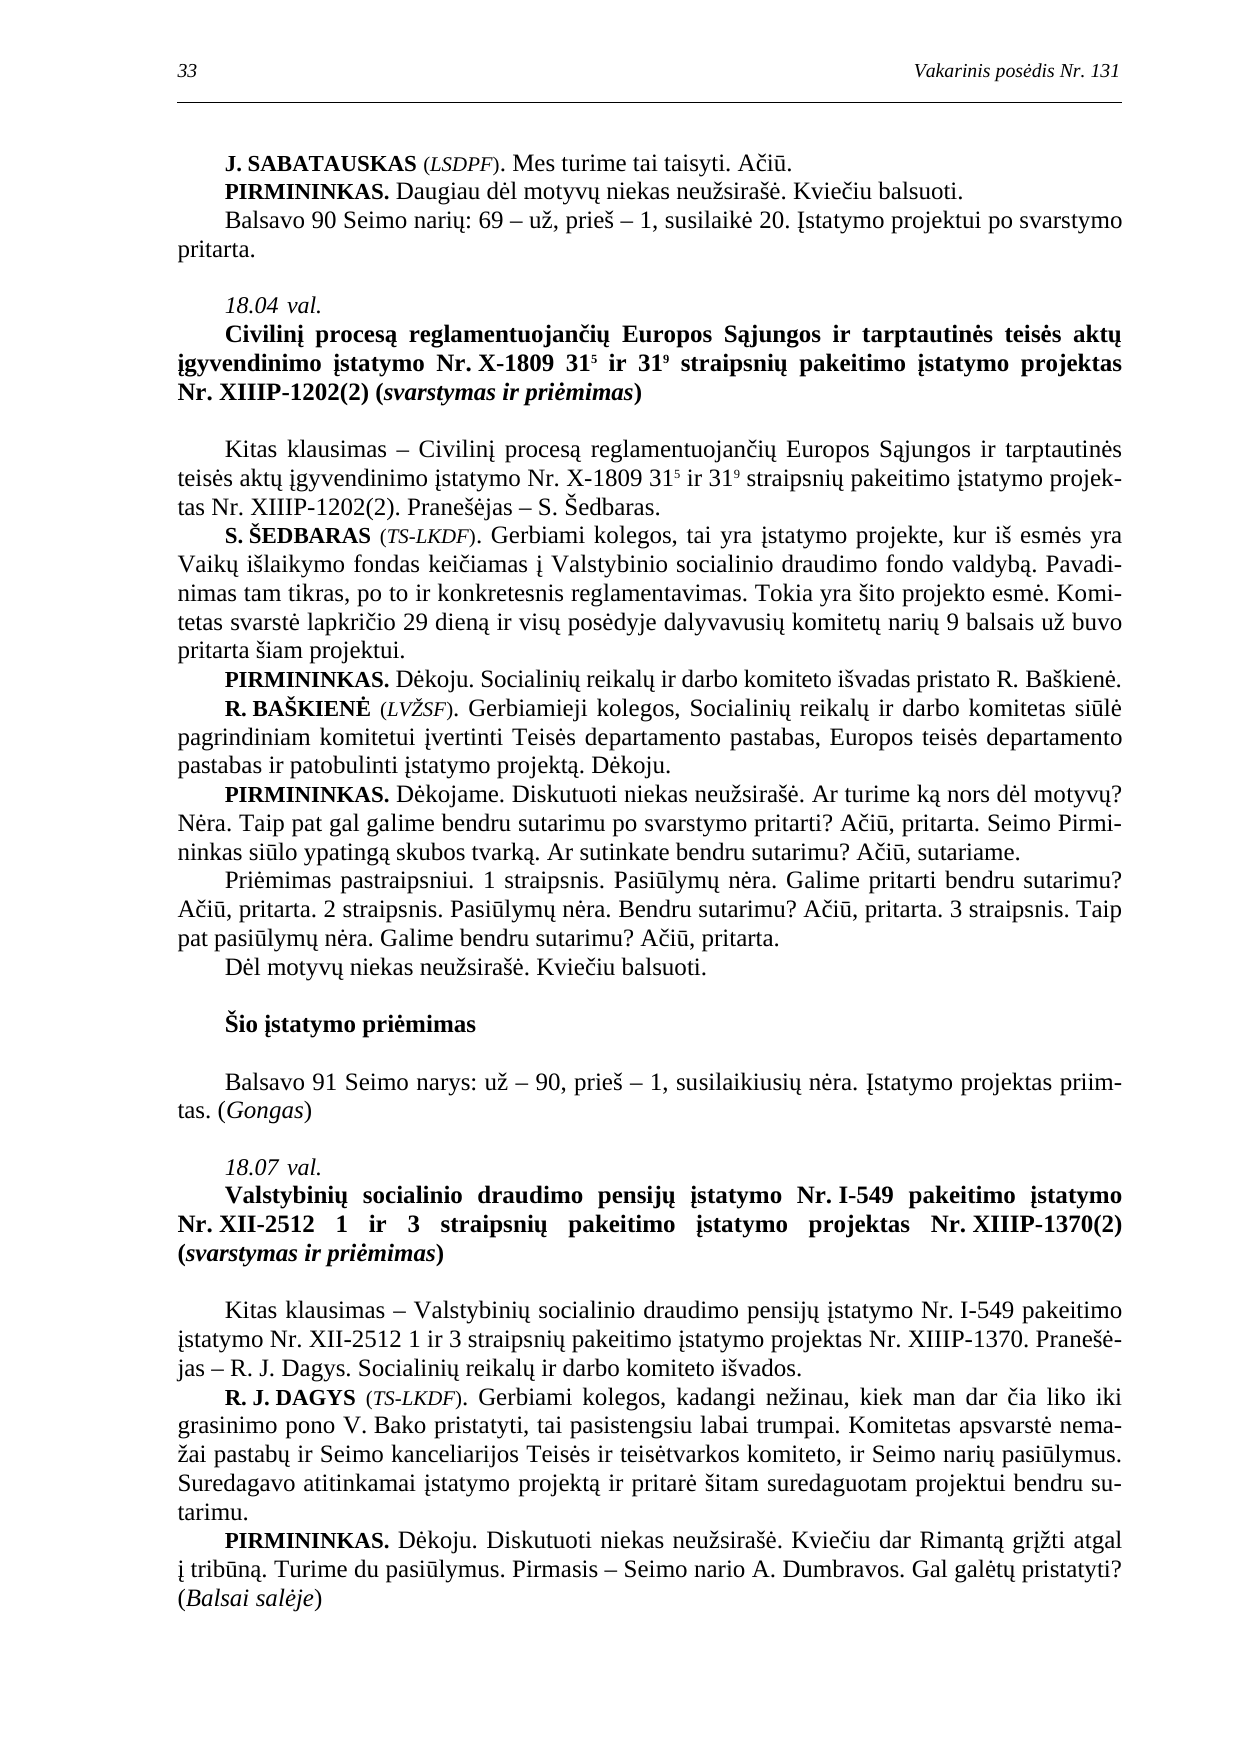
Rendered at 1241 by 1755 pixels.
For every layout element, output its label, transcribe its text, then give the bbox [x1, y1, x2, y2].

text Ki­tas klau­si­mas – Ci­vi­li­nį pro­ce­są reg­la­men­tuo­jan­čių Eu­ro­pos Są­jun­gos ir tarp­tau­ti­nės tei­sės ak­tų įgy­ven­di­ni­mo įsta­ty­mo Nr. X-1809 315 ir 319 straips­nių pa­kei­ti­mo įsta­ty­mo pro­jek­tas Nr. XIIIP-1202(2). Pra­ne­šė­jas – S. Šed­ba­ras. [177, 434, 1122, 520]
text J. SABATAUSKAS (LSDPF). Mes tu­ri­me tai tai­sy­ti. Ačiū. [177, 148, 1122, 176]
text S. ŠEDBARAS (TS-LKDF). Ger­bia­mi ko­le­gos, tai yra įsta­ty­mo pro­jek­te, kur iš es­mės yra Vai­kų iš­lai­ky­mo fon­das kei­čia­mas į Vals­ty­bi­nio so­cia­li­nio drau­di­mo fon­do val­dy­bą. Pa­va­di­ni­mas tam tik­ras, po to ir kon­kre­tes­nis reg­la­men­ta­vi­mas. To­kia yra ši­to pro­jek­to es­mė. Ko­mi­te­tas svars­tė lap­kri­čio 29 die­ną ir vi­sų po­sė­dy­je da­ly­va­vu­sių ko­mi­te­tų na­rių 9 bal­sais už bu­vo pri­tar­ta šiam pro­jek­tui. [177, 520, 1122, 664]
text PIRMININKAS. Dė­ko­ja­me. Dis­ku­tuo­ti nie­kas ne­už­si­ra­šė. Ar tu­ri­me ką nors dėl mo­ty­vų? Nė­ra. Taip pat gal ga­li­me ben­dru su­ta­ri­mu po svars­ty­mo pri­tar­ti? Ačiū, pri­tar­ta. Sei­mo Pir­mi­nin­kas siū­lo ypa­tin­gą sku­bos tvar­ką. Ar su­tin­ka­te ben­dru su­ta­ri­mu? Ačiū, su­ta­ria­me. [177, 779, 1122, 865]
text PIRMININKAS. Dė­ko­ju. Dis­ku­tuo­ti nie­kas ne­už­si­ra­šė. Kvie­čiu dar Ri­man­tą grįž­ti at­gal į tri­bū­ną. Tu­ri­me du pa­siū­ly­mus. Pir­ma­sis – Sei­mo na­rio A. Dumb­ra­vos. Gal ga­lė­tų pri­sta­ty­ti? (Bal­sai sa­lė­je) [177, 1525, 1122, 1612]
text 18.04 val. [224, 291, 1122, 319]
text Ci­vi­li­nį pro­ce­są reg­la­men­tuo­jan­čių Eu­ro­pos Są­jun­gos ir tarp­tau­ti­nės tei­sės ak­tų įgy­ven­di­ni­mo įsta­ty­mo Nr. X-1809 315 ir 319 straips­nių pa­kei­ti­mo įsta­ty­mo pro­jek­tas Nr. XIIIP-1202(2) (svars­ty­mas ir pri­ėmi­mas) [177, 319, 1122, 405]
text Bal­sa­vo 91 Sei­mo na­rys: už – 90, prieš – 1, su­si­lai­kiu­sių nė­ra. Įsta­ty­mo pro­jek­tas pri­im­tas. (Gon­gas) [177, 1067, 1122, 1124]
text Pri­ėmi­mas pa­straips­niui. 1 straips­nis. Pa­siū­ly­mų nė­ra. Ga­li­me pri­tar­ti ben­dru su­ta­ri­mu? Ačiū, pri­tar­ta. 2 straips­nis. Pa­siū­ly­mų nė­ra. Ben­dru su­ta­ri­mu? Ačiū, pri­tar­ta. 3 straips­nis. Taip pat pa­siū­ly­mų nė­ra. Ga­li­me ben­dru su­ta­ri­mu? Ačiū, pri­tar­ta. [177, 865, 1122, 952]
text PIRMININKAS. Dė­ko­ju. So­cia­li­nių rei­ka­lų ir dar­bo ko­mi­te­to iš­va­das pri­sta­to R. Baš­kie­nė. [177, 664, 1122, 693]
text Bal­sa­vo 90 Sei­mo na­rių: 69 – už, prieš – 1, su­si­lai­kė 20. Įsta­ty­mo pro­jek­tui po svars­ty­mo pri­tar­ta. [177, 205, 1122, 263]
text Šio įsta­ty­mo pri­ėmi­mas [177, 1009, 1122, 1038]
text Ki­tas klau­si­mas – Vals­ty­bi­nių so­cia­li­nio drau­di­mo pen­si­jų įsta­ty­mo Nr. I-549 pa­kei­ti­mo įsta­ty­mo Nr. XII-2512 1 ir 3 straips­nių pa­kei­ti­mo įsta­ty­mo pro­jek­tas Nr. XIIIP-1370. Pra­ne­šė­jas – R. J. Da­gys. So­cia­li­nių rei­ka­lų ir dar­bo ko­mi­te­to iš­va­dos. [177, 1295, 1122, 1382]
text PIRMININKAS. Dau­giau dėl mo­ty­vų nie­kas ne­už­si­ra­šė. Kvie­čiu bal­suo­ti. [177, 176, 1122, 205]
text Vals­ty­bi­nių so­cia­li­nio drau­di­mo pen­si­jų įsta­ty­mo Nr. I-549 pa­kei­ti­mo įsta­ty­mo Nr. XII-2512 1 ir 3 straips­nių pa­kei­ti­mo įsta­ty­mo pro­jek­tas Nr. XIIIP-1370(2) (svarstymas ir pri­ėmi­mas) [177, 1180, 1122, 1267]
text R. BAŠKIENĖ (LVŽSF). Ger­bia­mie­ji ko­le­gos, So­cia­li­nių rei­ka­lų ir dar­bo ko­mi­te­tas siū­lė pa­grin­di­niam ko­mi­te­tui įver­tin­ti Tei­sės de­par­ta­men­to pa­sta­bas, Eu­ro­pos tei­sės de­par­ta­men­to pa­sta­bas ir pa­to­bu­lin­ti įsta­ty­mo pro­jek­tą. Dė­ko­ju. [177, 693, 1122, 779]
text R. J. DAGYS (TS-LKDF). Ger­bia­mi ko­le­gos, ka­dan­gi ne­ži­nau, kiek man dar čia li­ko iki gra­si­ni­mo po­no V. Ba­ko pri­sta­ty­ti, tai pa­si­steng­siu la­bai trum­pai. Ko­mi­te­tas ap­svars­tė ne­ma­žai pa­sta­bų ir Sei­mo kan­ce­lia­ri­jos Tei­sės ir tei­sėt­var­kos ko­mi­te­to, ir Sei­mo na­rių pa­siū­ly­mus. Su­re­da­ga­vo ati­tin­ka­mai įsta­ty­mo pro­jek­tą ir pri­ta­rė ši­tam su­re­da­guo­tam pro­jek­tui ben­dru su­tari­mu. [177, 1382, 1122, 1525]
text Dėl mo­ty­vų nie­kas ne­už­si­ra­šė. Kvie­čiu bal­suo­ti. [177, 952, 1122, 980]
text 18.07 val. [224, 1153, 1122, 1180]
